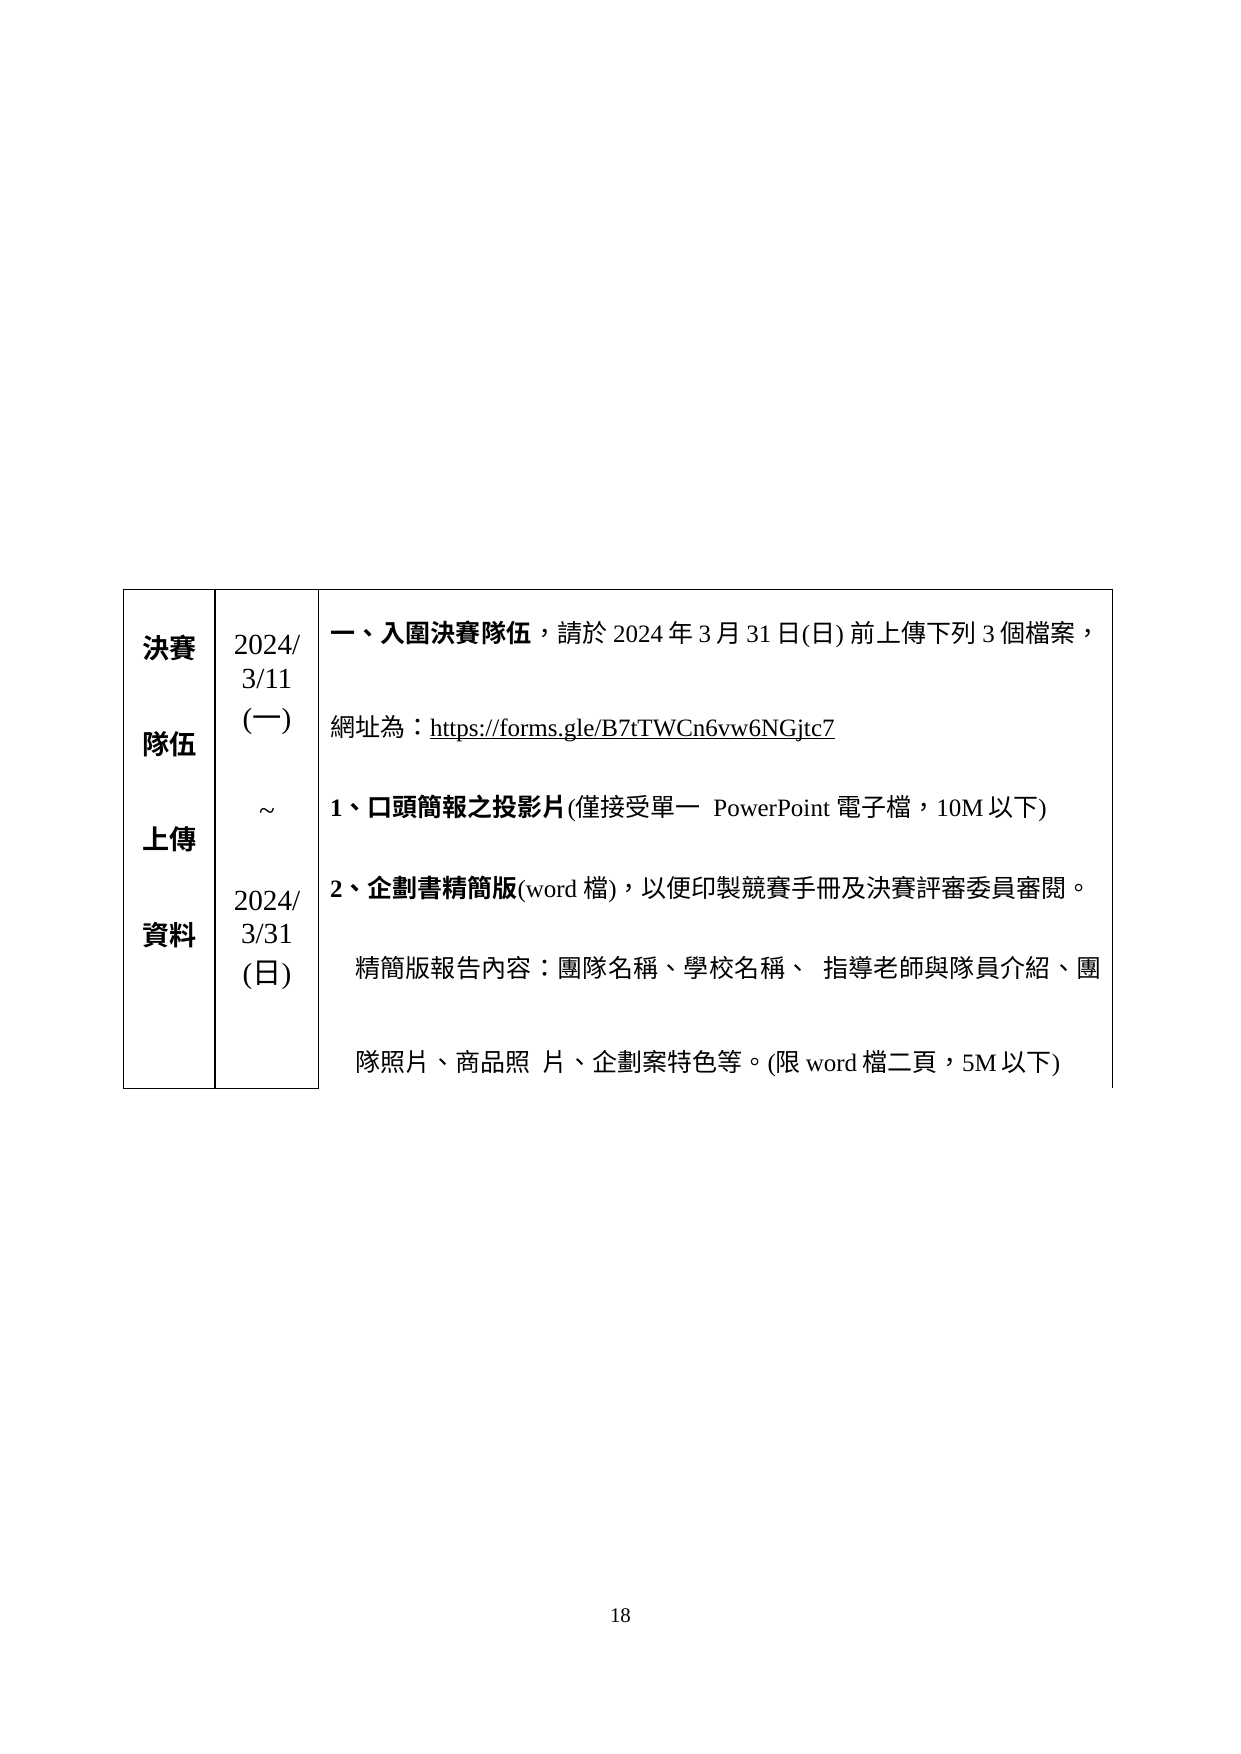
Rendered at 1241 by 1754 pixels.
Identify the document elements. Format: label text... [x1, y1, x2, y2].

table_cell 決賽 隊伍 上傳 資料 [124, 590, 214, 1088]
table_cell 2024/3/11 (一) ~ 2024/3/31 (日) [216, 590, 318, 1088]
table_cell 一、入圍決賽隊伍，請於2024年3月31日(日) 前上傳下列3個檔案，網址為：https://forms.gle/B7tTWCn6vw6NGjtc7 1、口頭簡報之投影片(僅接受單一 PowerPoint 電子檔，10M以下) 2、企劃書精簡版(word 檔)，以便印製競賽手冊及決賽評審委員審閱。 精簡版報告內容：團隊名稱、學校名稱、 指導老師與隊員介紹、團隊照片、商品照 片、企劃案特色等。(限word檔二頁，5M以下) 3.銀行帳戶封面照片(jpg檔)，每組1位組員當代表，需當日可以來簽名的同學帳戶，不得使用教師帳戶或他人帳戶。 4.截止時間：以上入圍組別2024年3月31日(日)前上傳，逾期不受理。 5.簡報電子檔僅接受單一投影片電子檔，為避免簡報過程中因網路傳輸等不可預知之技術性問題造成爭議，請勿使用超連結與網頁連結。 二、入圍壁報發表組: 入圍壁報發表隊伍請於2024年3月3 1日(日)前將3份文件寄送主辦單位。 壁報1張，展示架規格為直式 120×90 公分。 領據，請至官網下載文件填寫後印出紙本簽名寄回。 領據上填的銀行帳戶封面照片。每組1位組員當代表，不得使用教師帳戶或他人帳戶。黑白，文字清楚可辨視即可。 將由評審團評分後擇優發給佳作獎。 [319, 590, 1112, 1088]
